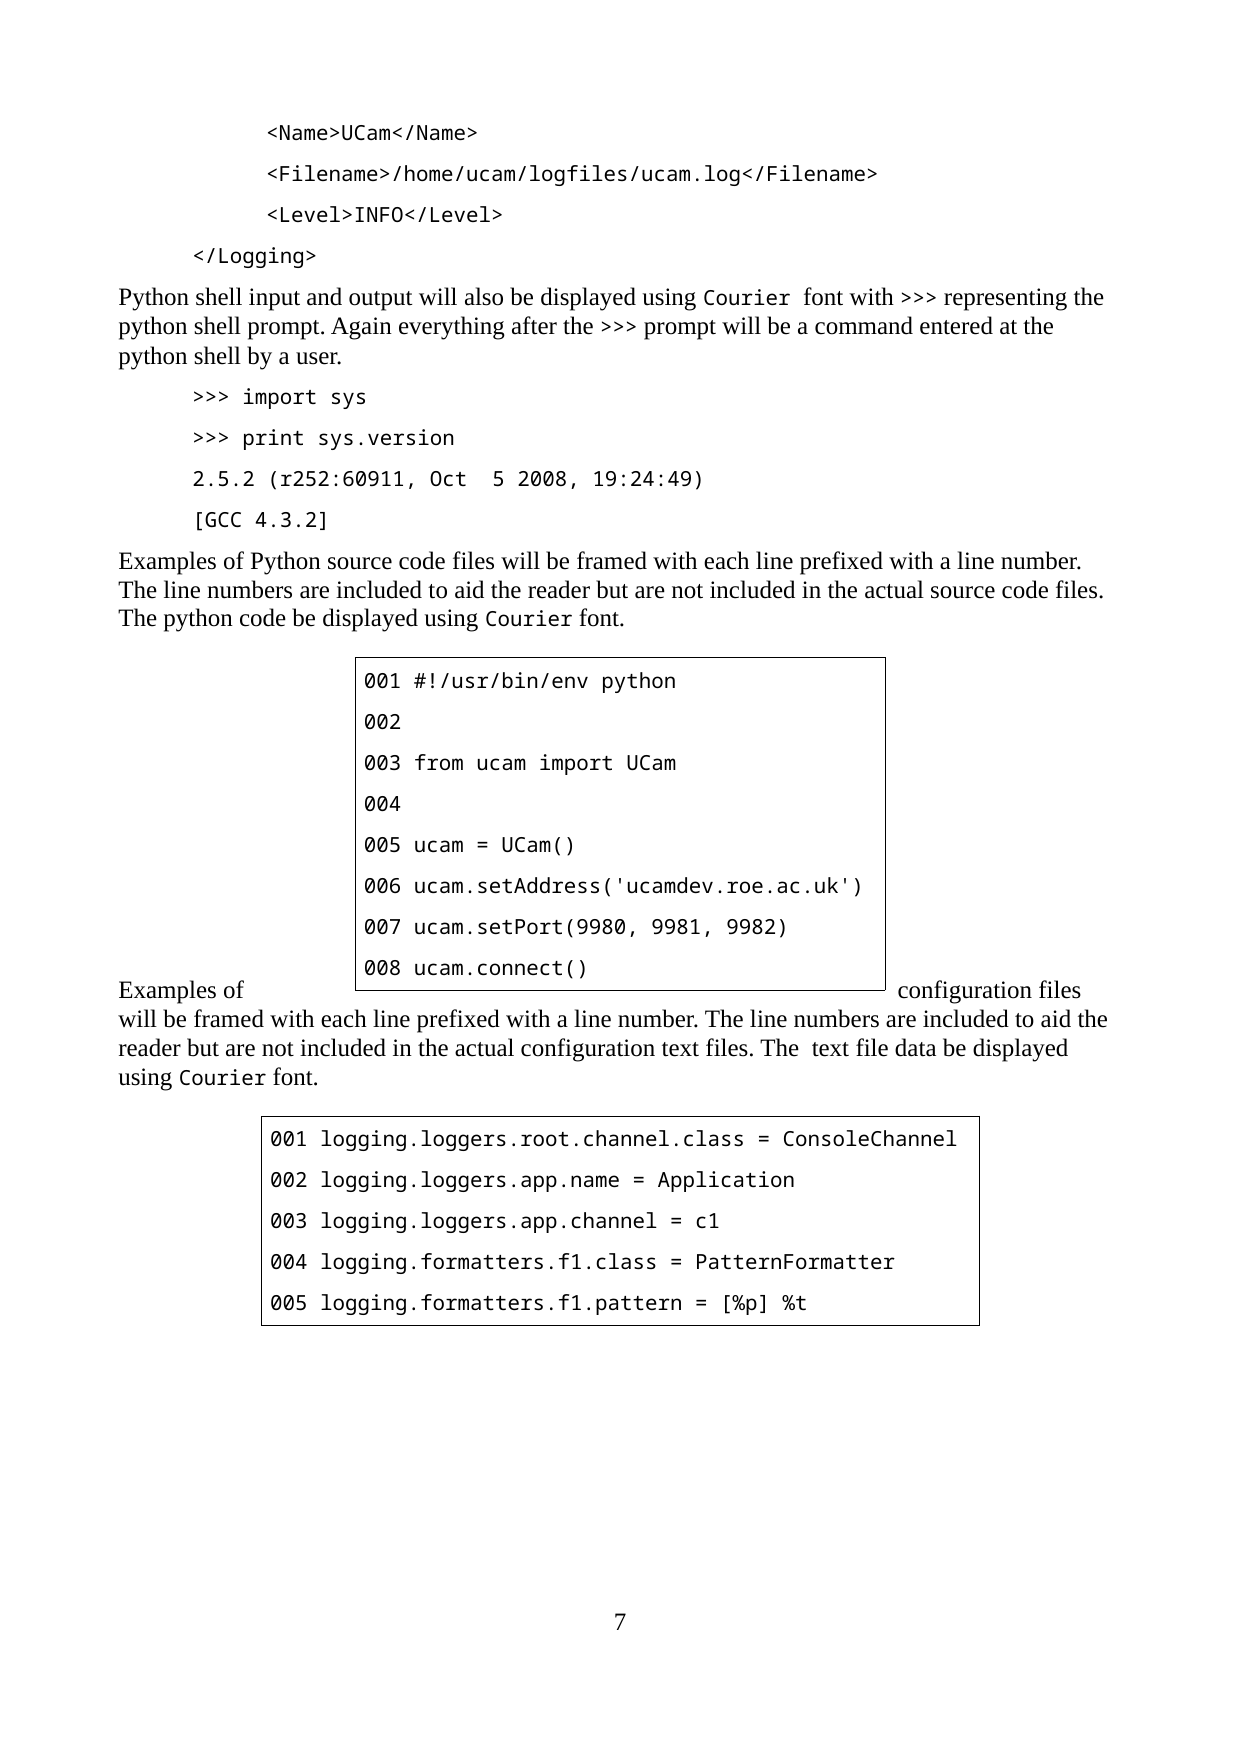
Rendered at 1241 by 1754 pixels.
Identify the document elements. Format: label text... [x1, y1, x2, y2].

text 005 logging.formatters.f1.pattern = [%p] %t [270, 1288, 970, 1317]
text 003 from ucam import UCam [364, 748, 876, 777]
text <Filename>/home/ucam/logfiles/ucam.log</Filename> [118, 159, 1122, 187]
text 007 ucam.setPort(9980, 9981, 9982) [364, 912, 876, 940]
text 008 ucam.connect() [364, 953, 876, 981]
text 001 #!/usr/bin/env python [364, 666, 876, 695]
text 004 [364, 789, 876, 817]
text <Name>UCam</Name> [118, 118, 1122, 147]
text 004 logging.formatters.f1.class = PatternFormatter [270, 1247, 970, 1276]
text <Level>INFO</Level> [118, 200, 1122, 228]
text >>> import sys [118, 382, 1122, 411]
text Python shell input and output will also be displayed using Courier font with >>> representing the python shell prompt. Again everything after the >>> prompt will be a command entered at the python shell by a user. [118, 282, 1122, 370]
text </Logging> [118, 241, 1122, 269]
text 002 [364, 707, 876, 736]
text [GCC 4.3.2] [118, 505, 1122, 533]
text 003 logging.loggers.app.channel = c1 [270, 1206, 970, 1235]
text 001 logging.loggers.root.channel.class = ConsoleChannel [270, 1124, 970, 1153]
text 005 ucam = UCam() [364, 830, 876, 858]
text 2.5.2 (r252:60911, Oct 5 2008, 19:24:49) [118, 464, 1122, 492]
text 002 logging.loggers.app.name = Application [270, 1165, 970, 1194]
text 006 ucam.setAddress('ucamdev.roe.ac.uk') [364, 871, 876, 899]
text Examples of configuration files will be framed with each line prefixed with a line number. The line numbers are included to aid the reader but are not included in the actual configuration text files. The text file data be displayed using Courier font. [118, 975, 1122, 1091]
text Examples of Python source code files will be framed with each line prefixed with a line number. The line numbers are included to aid the reader but are not included in the actual source code files. The python code be displayed using Courier font. [118, 546, 1122, 633]
text >>> print sys.version [118, 423, 1122, 452]
